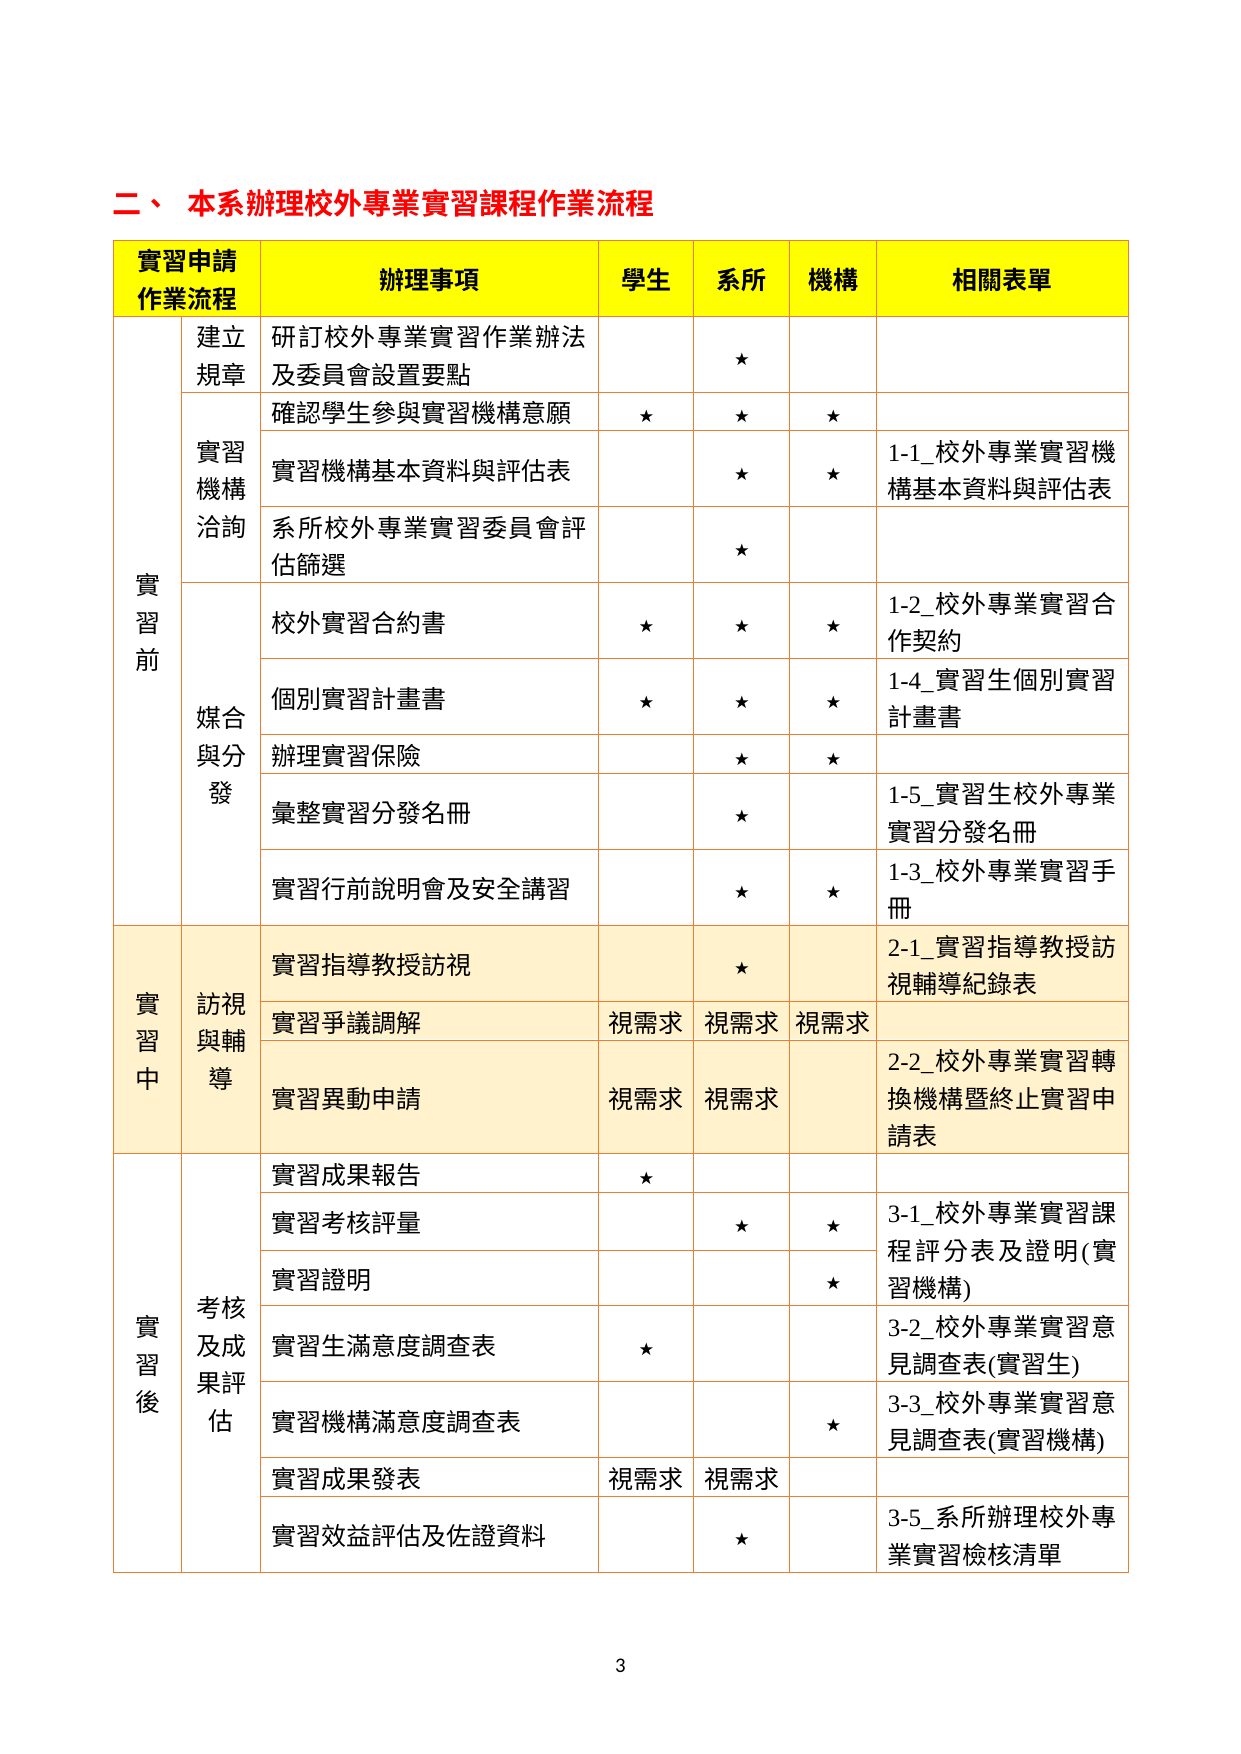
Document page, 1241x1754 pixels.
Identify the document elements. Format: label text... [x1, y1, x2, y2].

table_cell 建立規章 [182, 317, 260, 392]
table_cell 3-2_校外專業實習意見調查表(實習生) [877, 1306, 1128, 1381]
table_cell ★ [599, 659, 693, 734]
table_cell ★ [599, 1306, 693, 1381]
table_cell [694, 1382, 789, 1457]
table_cell [877, 393, 1128, 430]
table_cell [694, 1306, 789, 1381]
table_cell 實習效益評估及佐證資料 [261, 1497, 598, 1572]
table_cell 確認學生參與實習機構意願 [261, 393, 598, 430]
table_cell [599, 850, 693, 925]
table_cell 實習異動申請 [261, 1041, 598, 1153]
table_cell 實習機構滿意度調查表 [261, 1382, 598, 1457]
table_cell [694, 1251, 789, 1305]
table_cell ★ [790, 1193, 876, 1250]
table_cell 實習成果報告 [261, 1154, 598, 1192]
table_cell ★ [790, 850, 876, 925]
table_cell ★ [694, 507, 789, 582]
table_cell [877, 1458, 1128, 1496]
table_cell 1-3_校外專業實習手冊 [877, 850, 1128, 925]
table_cell ★ [790, 735, 876, 773]
table_cell [599, 1497, 693, 1572]
table_cell [790, 774, 876, 849]
table_cell [599, 735, 693, 773]
table_cell [599, 1251, 693, 1305]
table_cell 媒合與分發 [182, 583, 260, 925]
table_cell 視需求 [694, 1041, 789, 1153]
table_cell 實習生滿意度調查表 [261, 1306, 598, 1381]
table_cell 考核及成果評估 [182, 1154, 260, 1572]
table_cell [790, 1306, 876, 1381]
table_cell ★ [599, 1154, 693, 1192]
table_header 系所 [694, 241, 789, 316]
table_header 學生 [599, 241, 693, 316]
table_cell ★ [599, 393, 693, 430]
table_cell 1-4_實習生個別實習計畫書 [877, 659, 1128, 734]
table_cell 視需求 [599, 1041, 693, 1153]
table_cell ★ [694, 926, 789, 1001]
table_cell 實習機構基本資料與評估表 [261, 431, 598, 506]
table_cell [790, 926, 876, 1001]
table_cell ★ [694, 583, 789, 658]
table_cell 實習考核評量 [261, 1193, 598, 1250]
table_cell [599, 926, 693, 1001]
table_cell 實習指導教授訪視 [261, 926, 598, 1001]
table_cell ★ [694, 735, 789, 773]
table_cell 實習證明 [261, 1251, 598, 1305]
table_header 辦理事項 [261, 241, 598, 316]
table_cell ★ [599, 583, 693, 658]
table_cell ★ [790, 1251, 876, 1305]
table_cell 實習成果發表 [261, 1458, 598, 1496]
table_cell 視需求 [694, 1002, 789, 1039]
table_cell ★ [790, 393, 876, 430]
table_cell ★ [694, 1193, 789, 1250]
subtitle 本系辦理校外專業實習課程作業流程 [112, 164, 1128, 239]
table_cell 實習機構洽詢 [182, 393, 260, 582]
table_cell 1-2_校外專業實習合作契約 [877, 583, 1128, 658]
table_cell 系所校外專業實習委員會評估篩選 [261, 507, 598, 582]
table_cell 研訂校外專業實習作業辦法及委員會設置要點 [261, 317, 598, 392]
table_header 機構 [790, 241, 876, 316]
table_cell [790, 1458, 876, 1496]
table_cell 2-1_實習指導教授訪視輔導紀錄表 [877, 926, 1128, 1001]
table_cell 視需求 [599, 1002, 693, 1039]
table_cell [599, 1193, 693, 1250]
table_cell ★ [694, 850, 789, 925]
table_cell [790, 1497, 876, 1572]
table_cell [599, 507, 693, 582]
table_cell ★ [694, 393, 789, 430]
table_cell ★ [694, 431, 789, 506]
table_cell ★ [790, 659, 876, 734]
table_cell ★ [694, 317, 789, 392]
table_cell [599, 774, 693, 849]
table_cell ★ [694, 774, 789, 849]
table_cell [790, 507, 876, 582]
table_header 實習申請作業流程 [114, 241, 260, 316]
table_cell 訪視與輔導 [182, 926, 260, 1153]
table_cell [599, 431, 693, 506]
table_cell [877, 507, 1128, 582]
table_cell 實習後 [114, 1154, 181, 1572]
table_cell ★ [790, 431, 876, 506]
table_cell ★ [790, 1382, 876, 1457]
table_cell [877, 1002, 1128, 1039]
table_cell 實習前 [114, 317, 181, 925]
table_cell [790, 1041, 876, 1153]
table_cell ★ [694, 659, 789, 734]
table_cell 彙整實習分發名冊 [261, 774, 598, 849]
table_cell ★ [694, 1497, 789, 1572]
table_cell [694, 1154, 789, 1192]
table_cell 3-5_系所辦理校外專業實習檢核清單 [877, 1497, 1128, 1572]
table_cell 實習行前說明會及安全講習 [261, 850, 598, 925]
table_cell 3-1_校外專業實習課程評分表及證明(實習機構) [877, 1193, 1128, 1305]
table_cell [877, 735, 1128, 773]
table_cell 視需求 [599, 1458, 693, 1496]
table_cell [877, 317, 1128, 392]
table_cell 校外實習合約書 [261, 583, 598, 658]
table_cell [790, 1154, 876, 1192]
table_cell 1-1_校外專業實習機構基本資料與評估表 [877, 431, 1128, 506]
table_cell [790, 317, 876, 392]
table_cell 實習爭議調解 [261, 1002, 598, 1039]
table_cell 2-2_校外專業實習轉換機構暨終止實習申請表 [877, 1041, 1128, 1153]
table_cell 視需求 [694, 1458, 789, 1496]
table_cell [599, 317, 693, 392]
table_cell 個別實習計畫書 [261, 659, 598, 734]
table_header 相關表單 [877, 241, 1128, 316]
table_cell 實習中 [114, 926, 181, 1153]
table_cell 3-3_校外專業實習意見調查表(實習機構) [877, 1382, 1128, 1457]
table_cell 1-5_實習生校外專業實習分發名冊 [877, 774, 1128, 849]
table_cell 視需求 [790, 1002, 876, 1039]
table_cell [599, 1382, 693, 1457]
table_cell 辦理實習保險 [261, 735, 598, 773]
table_cell ★ [790, 583, 876, 658]
table_cell [877, 1154, 1128, 1192]
